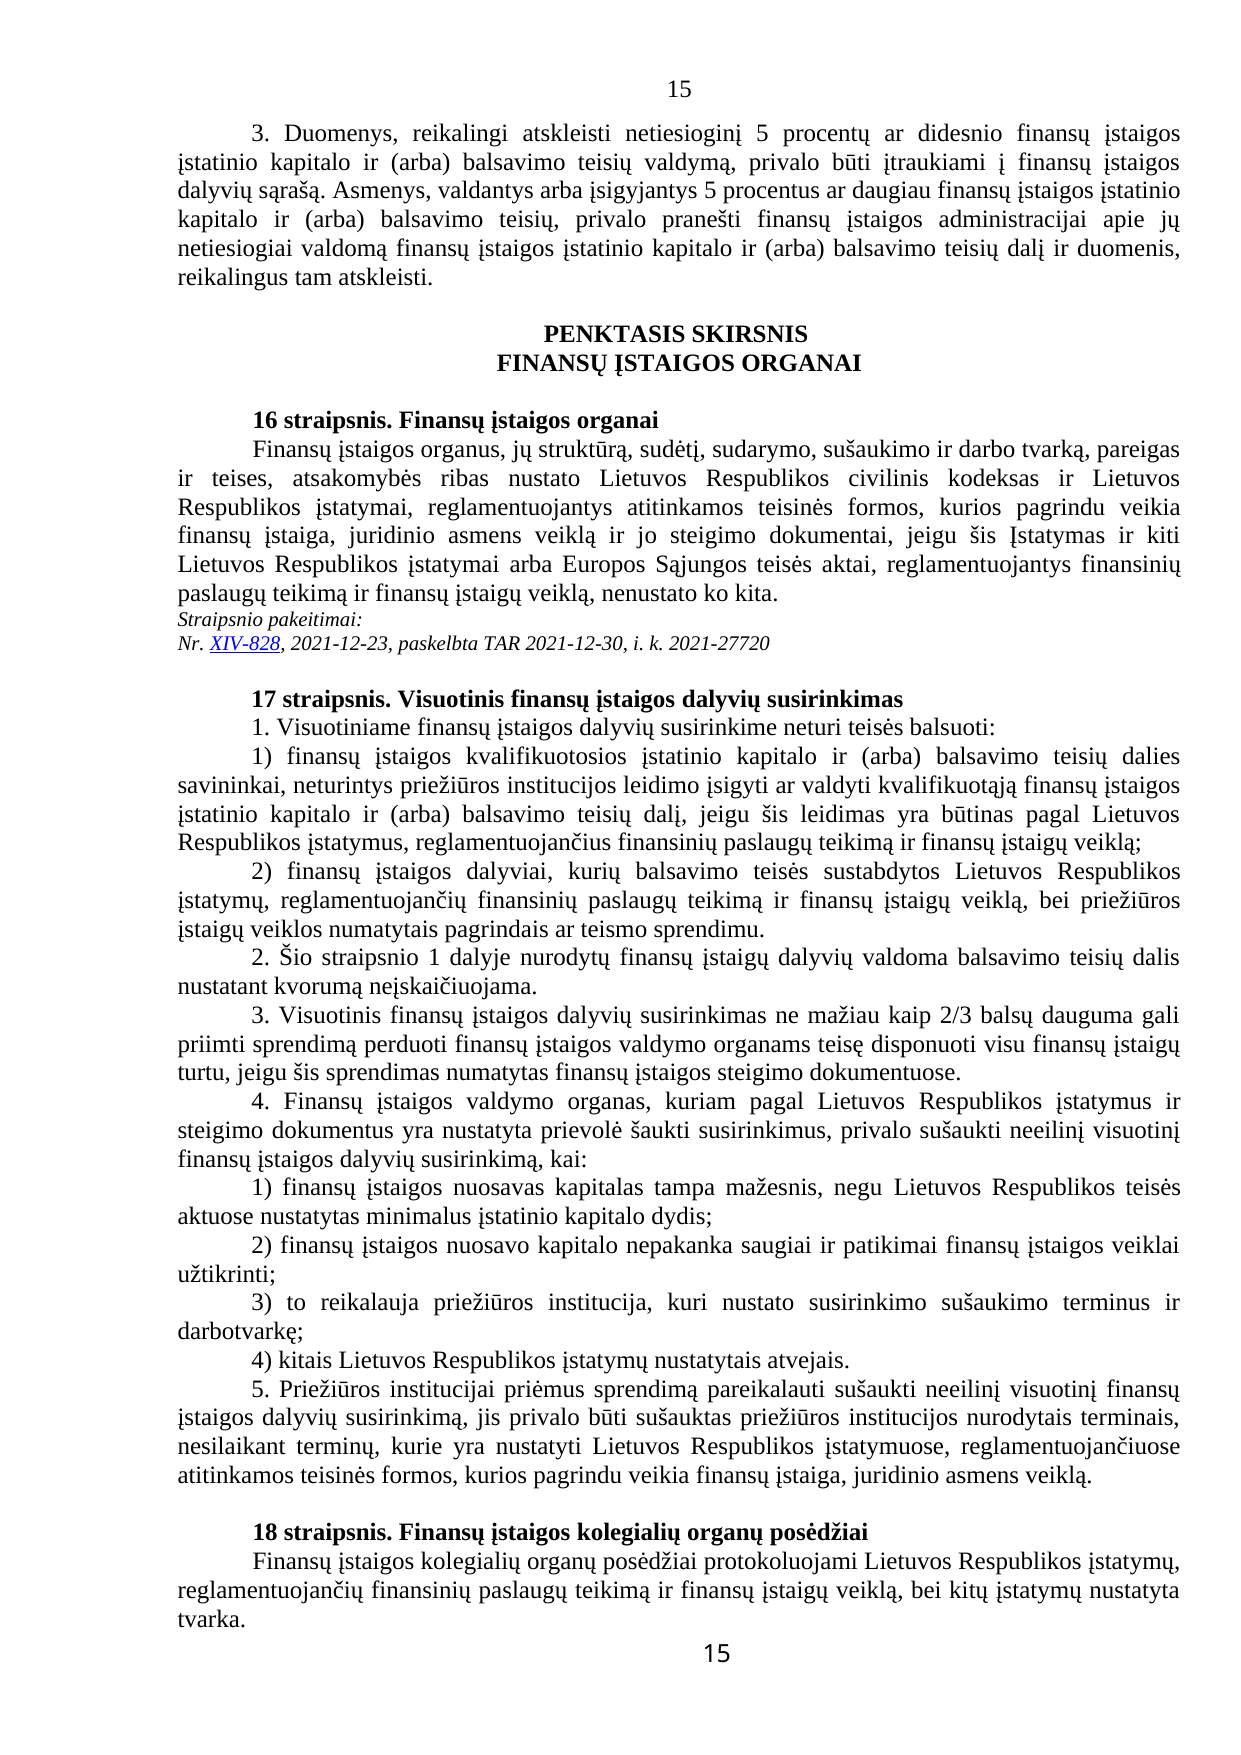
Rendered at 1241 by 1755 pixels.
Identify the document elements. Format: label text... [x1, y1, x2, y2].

text PENKTASIS SKIRSNIS [177, 319, 1181, 348]
text 2) finansų įstaigos dalyviai, kurių balsavimo teisės sustabdytos Lietuvos Respublikos įstatymų, reglamentuojančių finansinių paslaugų teikimą ir finansų įstaigų veiklą, bei priežiūros įstaigų veiklos numatytais pagrindais ar teismo sprendimu. [177, 856, 1181, 942]
text Finansų įstaigos organus, jų struktūrą, sudėtį, sudarymo, sušaukimo ir darbo tvarką, pareigas ir teises, atsakomybės ribas nustato Lietuvos Respublikos civilinis kodeksas ir Lietuvos Respublikos įstatymai, reglamentuojantys atitinkamos teisinės formos, kurios pagrindu veikia finansų įstaiga, juridinio asmens veiklą ir jo steigimo dokumentai, jeigu šis Įstatymas ir kiti Lietuvos Respublikos įstatymai arba Europos Sąjungos teisės aktai, reglamentuojantys finansinių paslaugų teikimą ir finansų įstaigų veiklą, nenustato ko kita. [177, 434, 1181, 607]
text 4) kitais Lietuvos Respublikos įstatymų nustatytais atvejais. [177, 1345, 1181, 1374]
text 5. Priežiūros institucijai priėmus sprendimą pareikalauti sušaukti neeilinį visuotinį finansų įstaigos dalyvių susirinkimą, jis privalo būti sušauktas priežiūros institucijos nurodytais terminais, nesilaikant terminų, kurie yra nustatyti Lietuvos Respublikos įstatymuose, reglamentuojančiuose atitinkamos teisinės formos, kurios pagrindu veikia finansų įstaiga, juridinio asmens veiklą. [177, 1374, 1181, 1489]
text 18 straipsnis. Finansų įstaigos kolegialių organų posėdžiai [177, 1517, 1181, 1546]
text 3. Visuotinis finansų įstaigos dalyvių susirinkimas ne mažiau kaip 2/3 balsų dauguma gali priimti sprendimą perduoti finansų įstaigos valdymo organams teisę disponuoti visu finansų įstaigų turtu, jeigu šis sprendimas numatytas finansų įstaigos steigimo dokumentuose. [177, 1000, 1181, 1086]
text 16 straipsnis. Finansų įstaigos organai [177, 406, 1181, 434]
text 1) finansų įstaigos kvalifikuotosios įstatinio kapitalo ir (arba) balsavimo teisių dalies savininkai, neturintys priežiūros institucijos leidimo įsigyti ar valdyti kvalifikuotąją finansų įstaigos įstatinio kapitalo ir (arba) balsavimo teisių dalį, jeigu šis leidimas yra būtinas pagal Lietuvos Respublikos įstatymus, reglamentuojančius finansinių paslaugų teikimą ir finansų įstaigų veiklą; [177, 741, 1181, 856]
text Straipsnio pakeitimai: [177, 607, 1181, 631]
text Nr. XIV-828, 2021-12-23, paskelbta TAR 2021-12-30, i. k. 2021-27720 [177, 631, 1181, 655]
text 3. Duomenys, reikalingi atskleisti netiesioginį 5 procentų ar didesnio finansų įstaigos įstatinio kapitalo ir (arba) balsavimo teisių valdymą, privalo būti įtraukiami į finansų įstaigos dalyvių sąrašą. Asmenys, valdantys arba įsigyjantys 5 procentus ar daugiau finansų įstaigos įstatinio kapitalo ir (arba) balsavimo teisių, privalo pranešti finansų įstaigos administracijai apie jų netiesiogiai valdomą finansų įstaigos įstatinio kapitalo ir (arba) balsavimo teisių dalį ir duomenis, reikalingus tam atskleisti. [177, 118, 1181, 291]
text FINANSŲ ĮSTAIGOS ORGANAI [177, 348, 1181, 377]
text 2) finansų įstaigos nuosavo kapitalo nepakanka saugiai ir patikimai finansų įstaigos veiklai užtikrinti; [177, 1230, 1181, 1287]
text 1) finansų įstaigos nuosavas kapitalas tampa mažesnis, negu Lietuvos Respublikos teisės aktuose nustatytas minimalus įstatinio kapitalo dydis; [177, 1172, 1181, 1230]
text Finansų įstaigos kolegialių organų posėdžiai protokoluojami Lietuvos Respublikos įstatymų, reglamentuojančių finansinių paslaugų teikimą ir finansų įstaigų veiklą, bei kitų įstatymų nustatyta tvarka. [177, 1546, 1181, 1632]
text 3) to reikalauja priežiūros institucija, kuri nustato susirinkimo sušaukimo terminus ir darbotvarkę; [177, 1287, 1181, 1345]
text 17 straipsnis. Visuotinis finansų įstaigos dalyvių susirinkimas [177, 684, 1181, 712]
text 1. Visuotiniame finansų įstaigos dalyvių susirinkime neturi teisės balsuoti: [177, 712, 1181, 741]
text 4. Finansų įstaigos valdymo organas, kuriam pagal Lietuvos Respublikos įstatymus ir steigimo dokumentus yra nustatyta prievolė šaukti susirinkimus, privalo sušaukti neeilinį visuotinį finansų įstaigos dalyvių susirinkimą, kai: [177, 1086, 1181, 1172]
text 2. Šio straipsnio 1 dalyje nurodytų finansų įstaigų dalyvių valdoma balsavimo teisių dalis nustatant kvorumą neįskaičiuojama. [177, 942, 1181, 1000]
